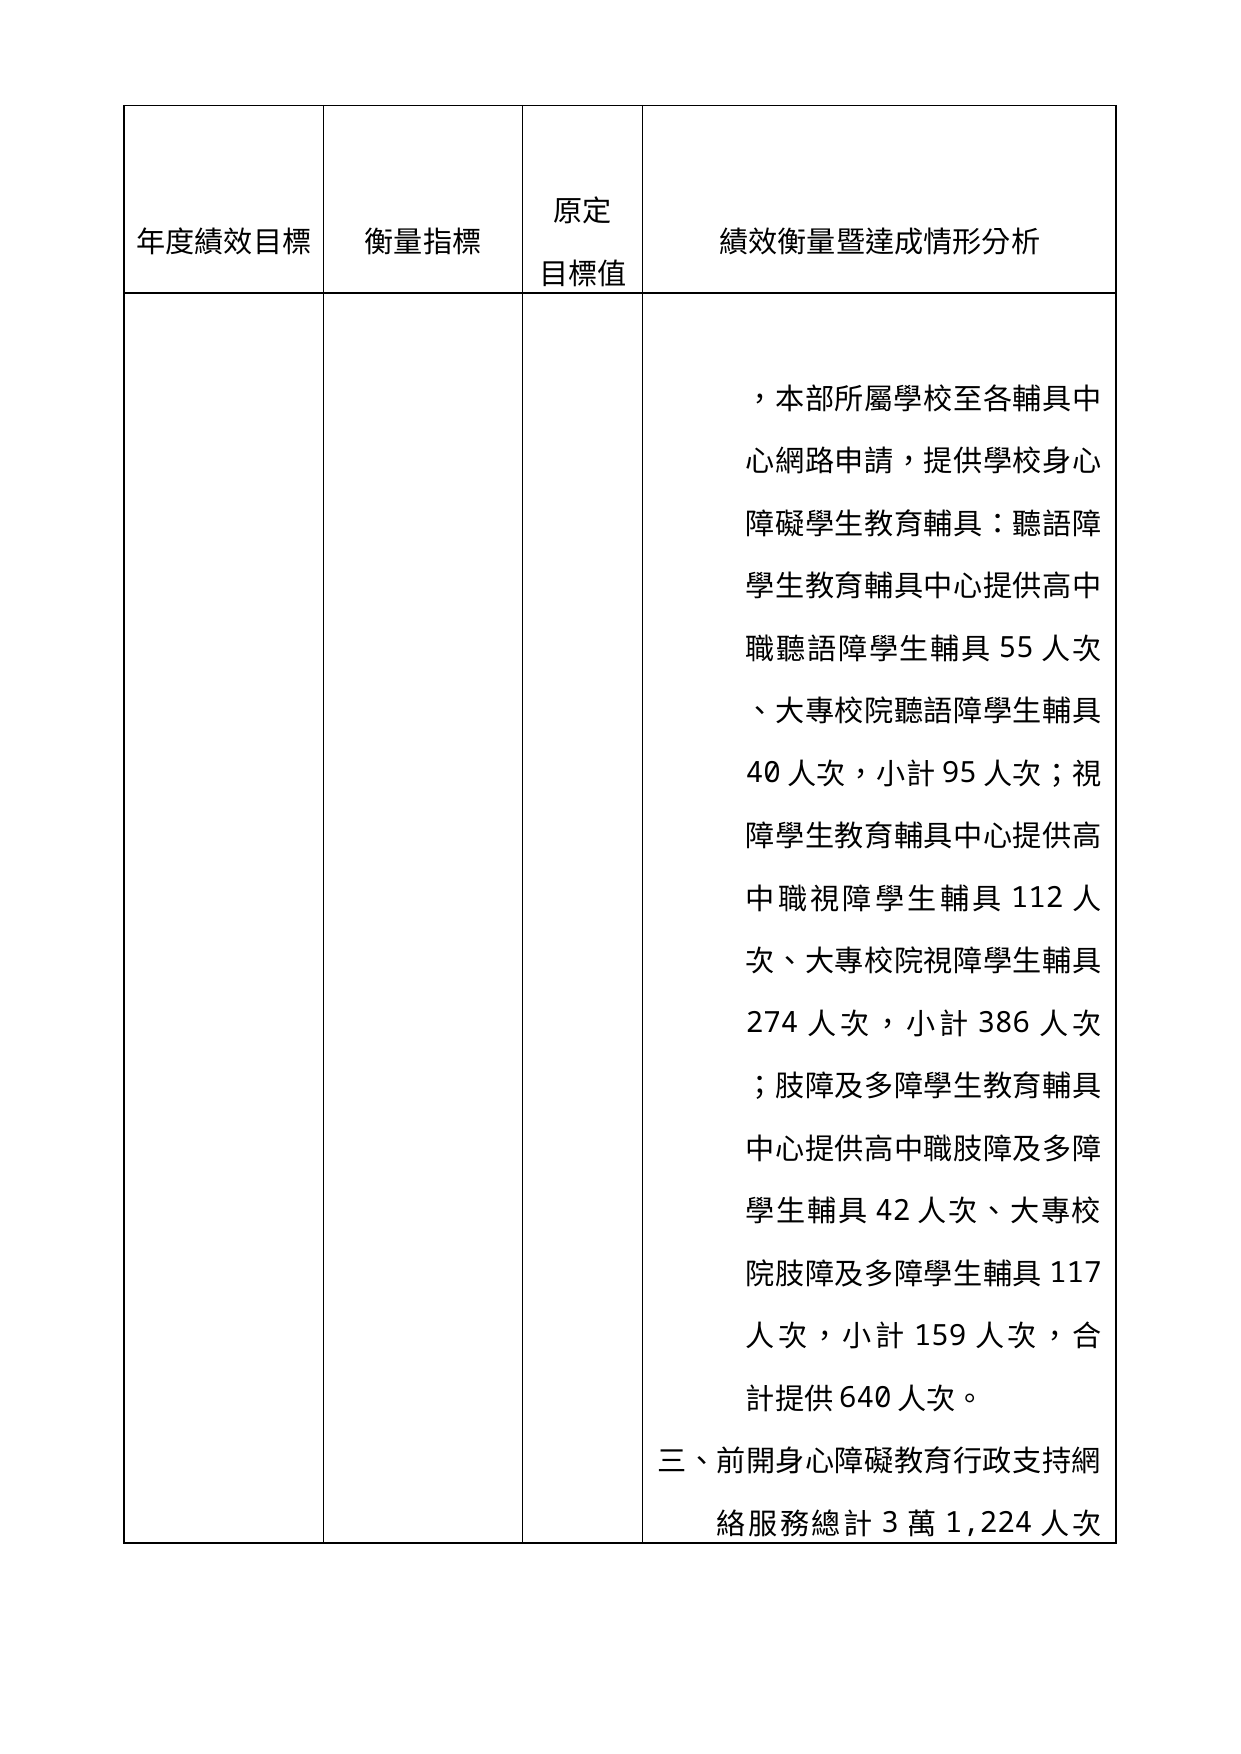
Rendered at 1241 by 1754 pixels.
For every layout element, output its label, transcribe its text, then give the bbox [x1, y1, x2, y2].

table_header 績效衡量暨達成情形分析 [643, 106, 1115, 292]
table_header 原定 目標值 [523, 106, 642, 292]
table_header 年度績效目標 [125, 106, 323, 292]
table_cell ，本部所屬學校至各輔具中心網路申請，提供學校身心障礙學生教育輔具：聽語障學生教育輔具中心提供高中職聽語障學生輔具55人次、大專校院聽語障學生輔具40人次，小計95人次；視障學生教育輔具中心提供高中職視障學生輔具112人次、大專校院視障學生輔具274人次，小計386人次；肢障及多障學生教育輔具中心提供高中職肢障及多障學生輔具42人次、大專校院肢障及多障學生輔具117人次，小計159人次，合計提供640人次。 三、前開身心障礙教育行政支持網絡服務總計3萬1,224人次 [643, 294, 1115, 1542]
table_cell [125, 294, 323, 1542]
table_header 衡量指標 [324, 106, 522, 292]
table_cell [523, 294, 642, 1542]
table_cell [324, 294, 522, 1542]
